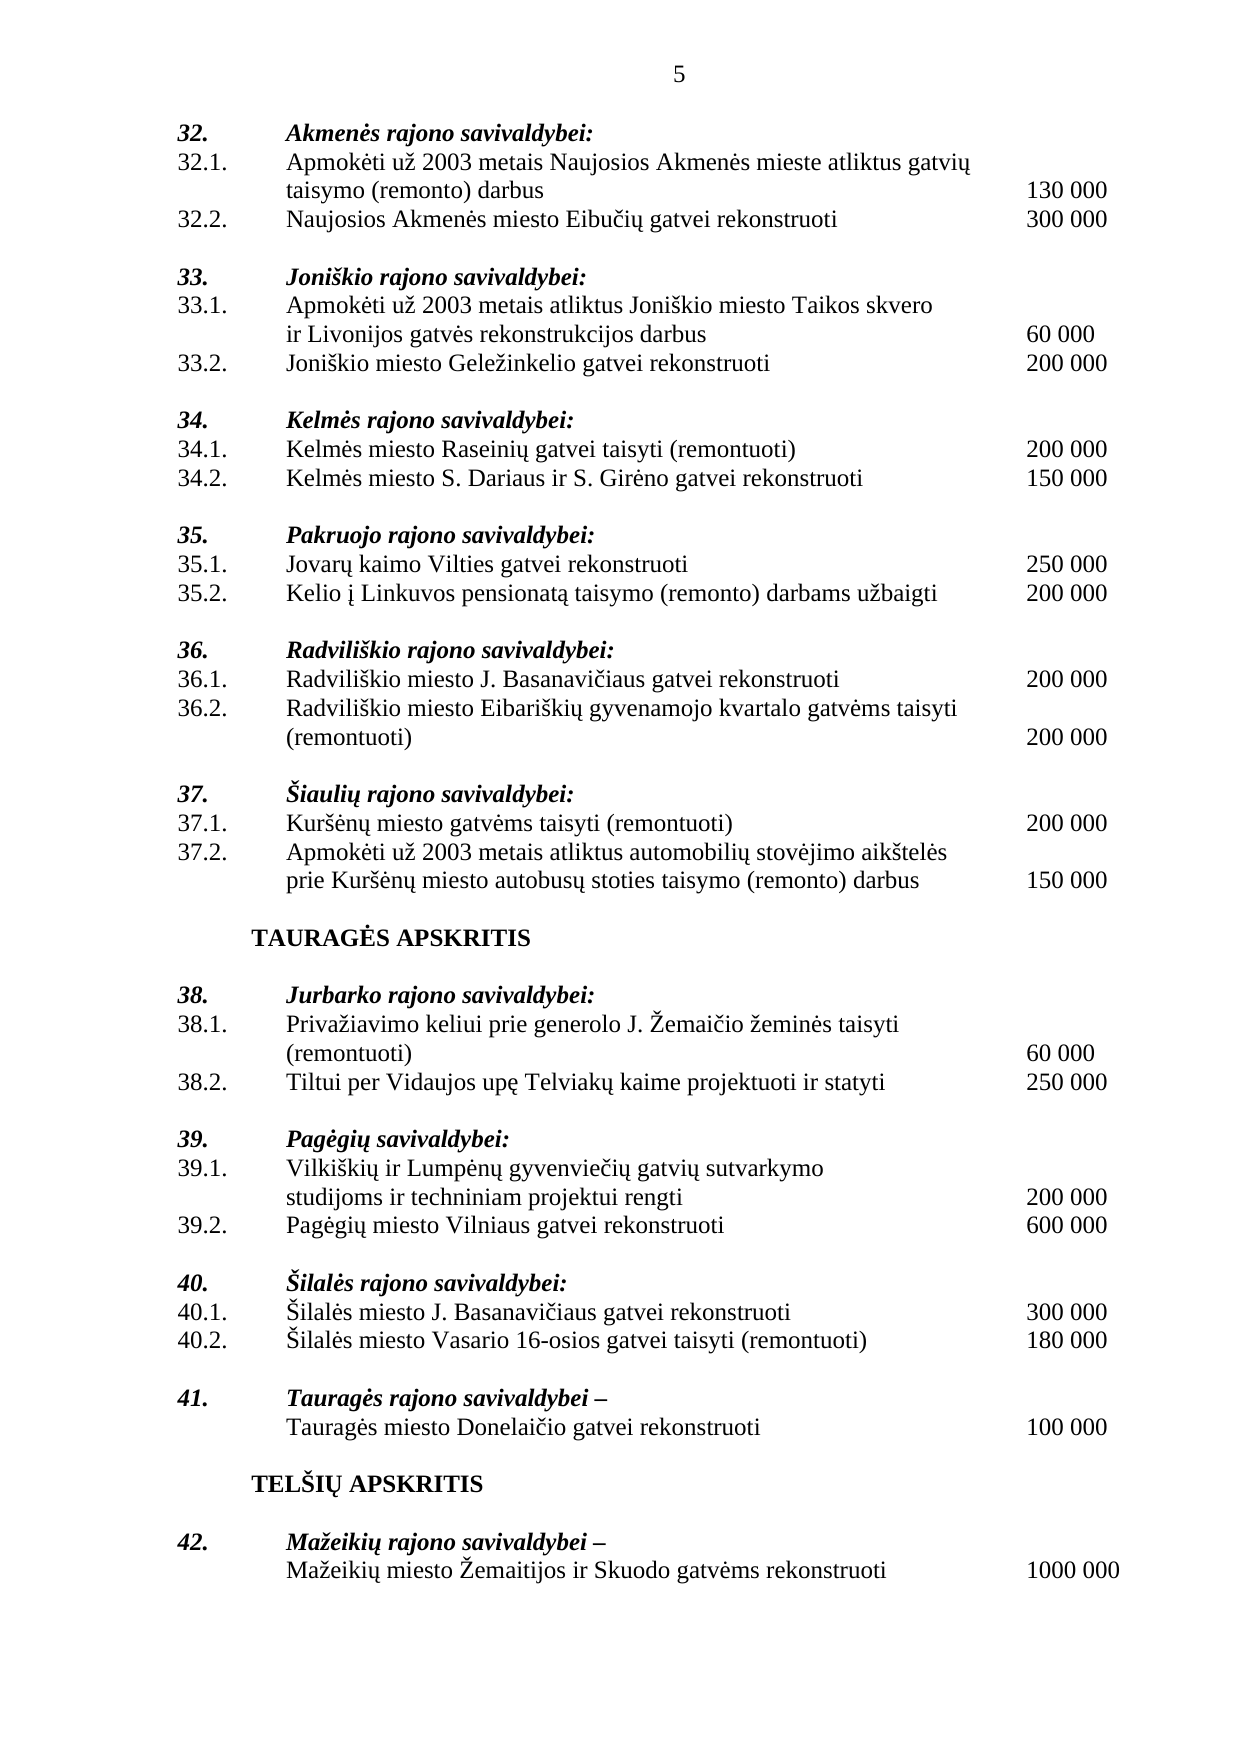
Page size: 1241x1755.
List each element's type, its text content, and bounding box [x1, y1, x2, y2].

text (remontuoti) 60 000 [177, 1038, 1181, 1067]
text 37.1. Kuršėnų miesto gatvėms taisyti (remontuoti) 200 000 [177, 808, 1181, 837]
text 34. Kelmės rajono savivaldybei: [177, 406, 1181, 434]
text 37. Šiaulių rajono savivaldybei: [177, 779, 1181, 808]
text 41. Tauragės rajono savivaldybei – [177, 1383, 1181, 1412]
text 39.1. Vilkiškių ir Lumpėnų gyvenviečių gatvių sutvarkymo [177, 1153, 1181, 1182]
text 40. Šilalės rajono savivaldybei: [177, 1268, 1181, 1297]
text 34.1. Kelmės miesto Raseinių gatvei taisyti (remontuoti) 200 000 [177, 434, 1181, 463]
text 35.1. Jovarų kaimo Vilties gatvei rekonstruoti 250 000 [177, 549, 1181, 578]
text 33. Joniškio rajono savivaldybei: [177, 262, 1181, 291]
text (remontuoti) 200 000 [177, 722, 1181, 751]
text 37.2. Apmokėti už 2003 metais atliktus automobilių stovėjimo aikštelės [177, 837, 1181, 866]
text prie Kuršėnų miesto autobusų stoties taisymo (remonto) darbus 150 000 [177, 866, 1181, 894]
text 36.1. Radviliškio miesto J. Basanavičiaus gatvei rekonstruoti 200 000 [177, 664, 1181, 693]
text 33.2. Joniškio miesto Geležinkelio gatvei rekonstruoti 200 000 [177, 348, 1181, 377]
text Mažeikių miesto Žemaitijos ir Skuodo gatvėms rekonstruoti 1000 000 [177, 1556, 1181, 1584]
text 32.2. Naujosios Akmenės miesto Eibučių gatvei rekonstruoti 300 000 [177, 204, 1181, 233]
text 32.1. Apmokėti už 2003 metais Naujosios Akmenės mieste atliktus gatvių [177, 147, 1181, 176]
text 36.2. Radviliškio miesto Eibariškių gyvenamojo kvartalo gatvėms taisyti [177, 693, 1181, 722]
text 35. Pakruojo rajono savivaldybei: [177, 521, 1181, 549]
text 33.1. Apmokėti už 2003 metais atliktus Joniškio miesto Taikos skvero [177, 291, 1181, 319]
text taisymo (remonto) darbus 130 000 [177, 176, 1181, 204]
text 42. Mažeikių rajono savivaldybei – [177, 1527, 1181, 1556]
text 32. Akmenės rajono savivaldybei: [177, 118, 1181, 147]
text 34.2. Kelmės miesto S. Dariaus ir S. Girėno gatvei rekonstruoti 150 000 [177, 463, 1181, 492]
text 35.2. Kelio į Linkuvos pensionatą taisymo (remonto) darbams užbaigti 200 000 [177, 578, 1181, 607]
text 40.2. Šilalės miesto Vasario 16-osios gatvei taisyti (remontuoti) 180 000 [177, 1326, 1181, 1354]
text Tauragės apskritis [177, 923, 1181, 952]
text Tauragės miesto Donelaičio gatvei rekonstruoti 100 000 [177, 1412, 1181, 1441]
text studijoms ir techniniam projektui rengti 200 000 [177, 1182, 1181, 1211]
text 39.2. Pagėgių miesto Vilniaus gatvei rekonstruoti 600 000 [177, 1211, 1181, 1239]
text 38. Jurbarko rajono savivaldybei: [177, 981, 1181, 1009]
text 38.2. Tiltui per Vidaujos upę Telviakų kaime projektuoti ir statyti 250 000 [177, 1067, 1181, 1096]
text 36. Radviliškio rajono savivaldybei: [177, 636, 1181, 664]
text 38.1. Privažiavimo keliui prie generolo J. Žemaičio žeminės taisyti [177, 1009, 1181, 1038]
text 40.1. Šilalės miesto J. Basanavičiaus gatvei rekonstruoti 300 000 [177, 1297, 1181, 1326]
text Telšių apskritis [177, 1469, 1181, 1498]
text ir Livonijos gatvės rekonstrukcijos darbus 60 000 [177, 319, 1181, 348]
text 39. Pagėgių savivaldybei: [177, 1124, 1181, 1153]
